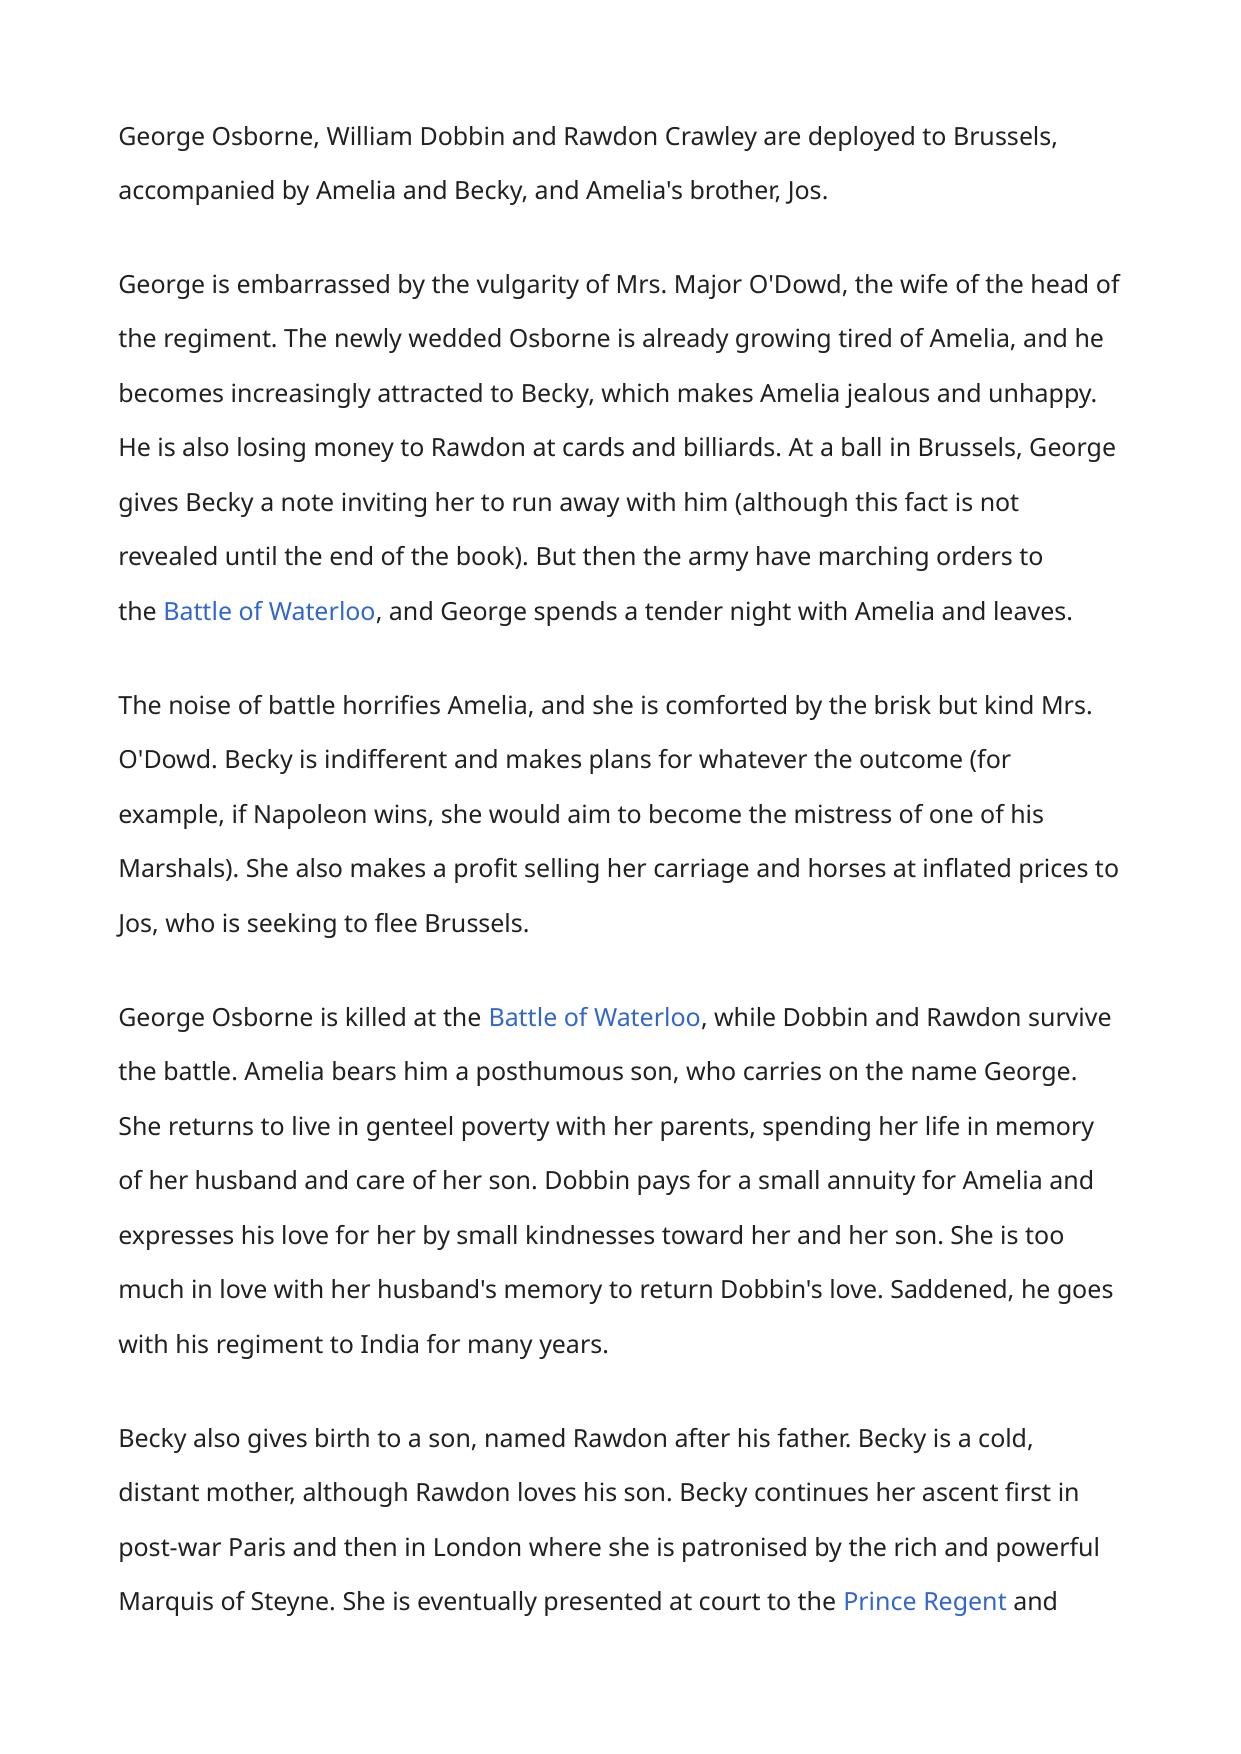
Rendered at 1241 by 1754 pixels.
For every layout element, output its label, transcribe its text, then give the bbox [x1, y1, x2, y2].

text Becky also gives birth to a son, named Rawdon after his father. Becky is a cold, distant mother, although Rawdon loves his son. Becky continues her ascent first in post-war Paris and then in London where she is patronised by the rich and powerful Marquis of Steyne. She is eventually presented at court to the Prince Regent and [118, 1421, 1122, 1618]
text George is embarrassed by the vulgarity of Mrs. Major O'Dowd, the wife of the head of the regiment. The newly wedded Osborne is already growing tired of Amelia, and he becomes increasingly attracted to Becky, which makes Amelia jealous and unhappy. He is also losing money to Rawdon at cards and billiards. At a ball in Brussels, George gives Becky a note inviting her to run away with him (although this fact is not revealed until the end of the book). But then the army have marching orders to the Battle of Waterloo, and George spends a tender night with Amelia and leaves. [118, 267, 1122, 628]
text George Osborne, William Dobbin and Rawdon Crawley are deployed to Brussels, accompanied by Amelia and Becky, and Amelia's brother, Jos. [118, 118, 1122, 207]
text The noise of battle horrifies Amelia, and she is comforted by the brisk but kind Mrs. O'Dowd. Becky is indifferent and makes plans for whatever the outcome (for example, if Napoleon wins, she would aim to become the mistress of one of his Marshals). She also makes a profit selling her carriage and horses at inflated prices to Jos, who is seeking to flee Brussels. [118, 688, 1122, 939]
text George Osborne is killed at the Battle of Waterloo, while Dobbin and Rawdon survive the battle. Amelia bears him a posthumous son, who carries on the name George. She returns to live in genteel poverty with her parents, spending her life in memory of her husband and care of her son. Dobbin pays for a small annuity for Amelia and expresses his love for her by small kindnesses toward her and her son. She is too much in love with her husband's memory to return Dobbin's love. Saddened, he goes with his regiment to India for many years. [118, 999, 1122, 1361]
